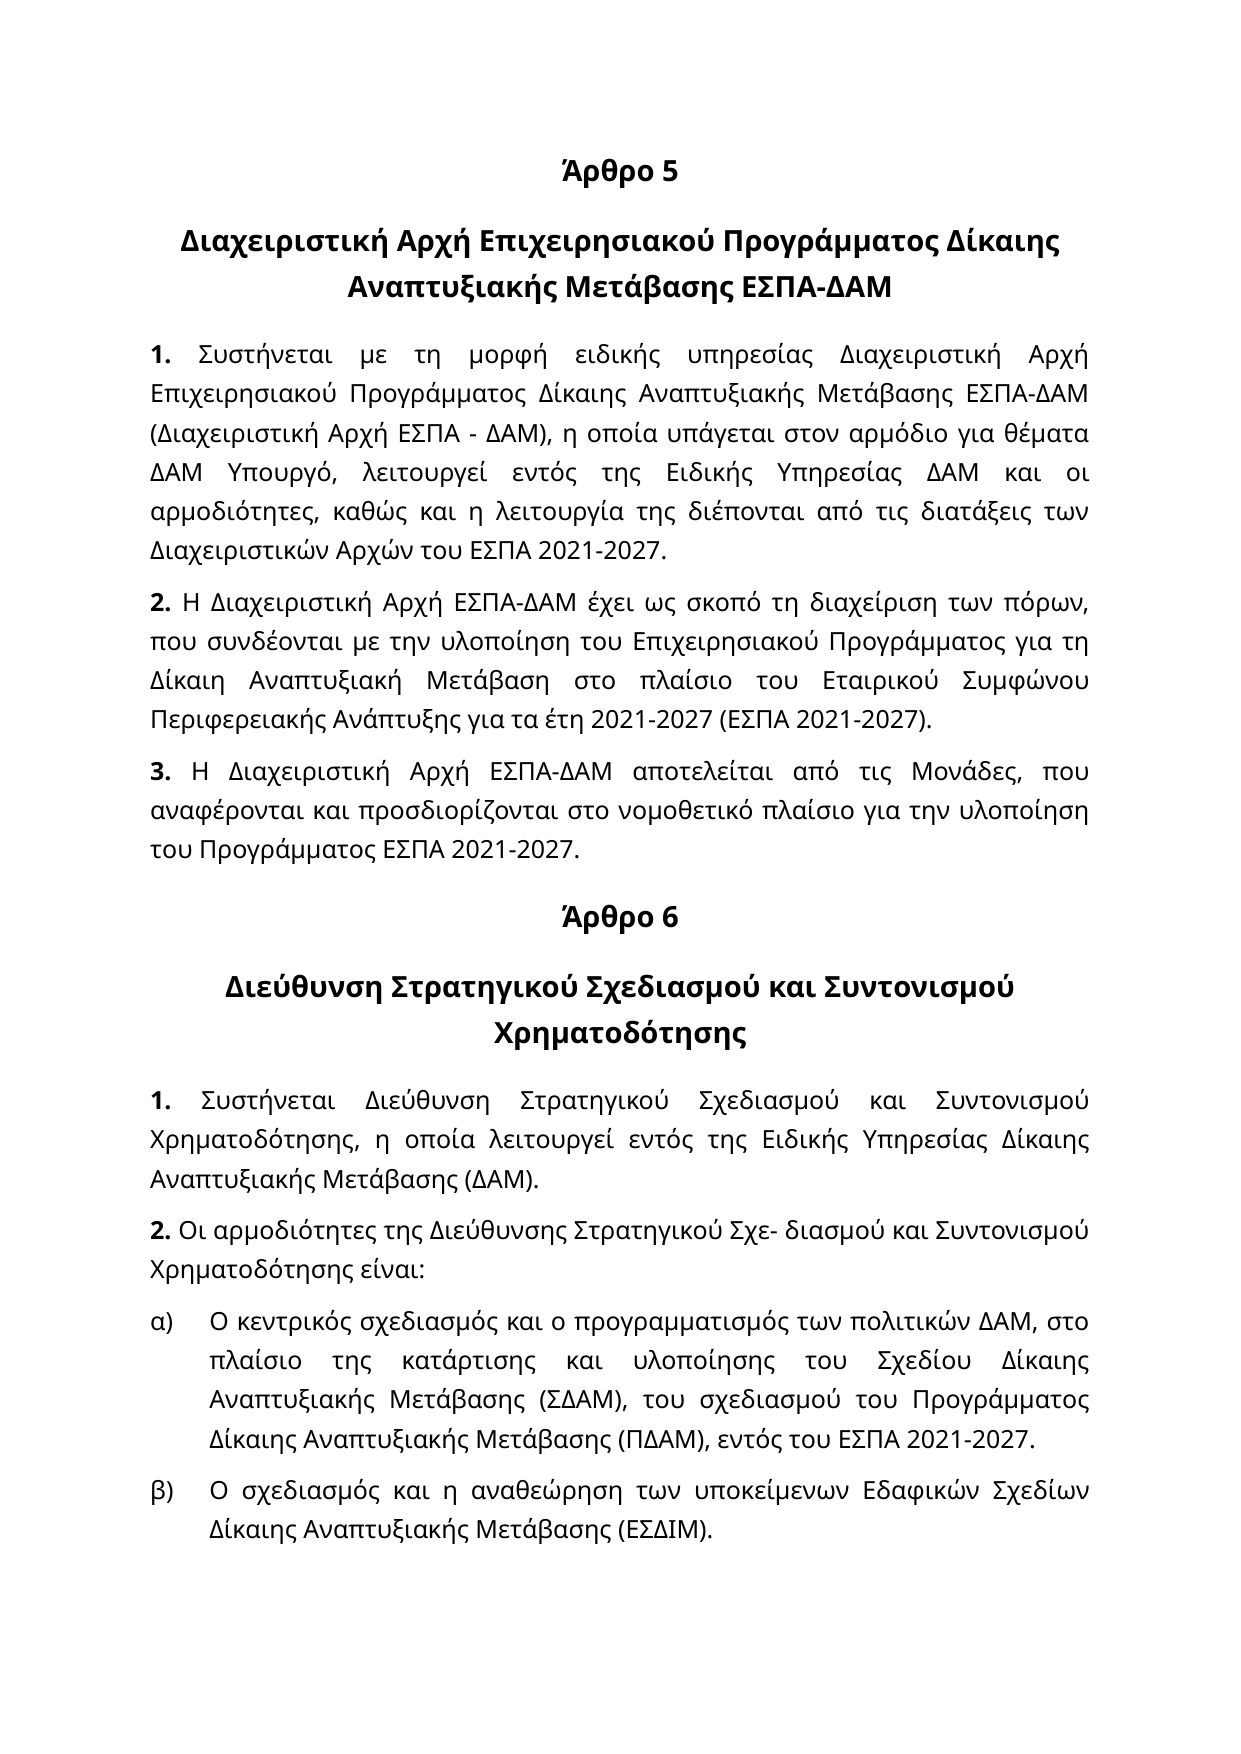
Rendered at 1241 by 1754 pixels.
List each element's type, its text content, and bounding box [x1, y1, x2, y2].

subtitle Άρθρο 6 [150, 896, 1090, 936]
list α) Ο κεντρικός σχεδιασμός και ο προγραμματισμός των πολιτικών ΔΑΜ, στο πλαίσιο της κατάρτισης και υλοποίησης του Σχεδίου Δίκαιης Αναπτυξιακής Μετάβασης (ΣΔΑΜ), του σχεδιασμού του Προγράμματος Δίκαιης Αναπτυξιακής Μετάβασης (ΠΔΑΜ), εντός του ΕΣΠΑ 2021-2027. [150, 1304, 1090, 1455]
subtitle Διεύθυνση Στρατηγικού Σχεδιασμού και Συντονισμού Χρηματοδότησης [150, 967, 1090, 1052]
text 2. Οι αρμοδιότητες της Διεύθυνσης Στρατηγικού Σχε- διασμού και Συντονισμού Χρηματοδότησης είναι: [150, 1213, 1090, 1286]
text 2. Η Διαχειριστική Αρχή ΕΣΠΑ-ΔΑΜ έχει ως σκοπό τη διαχείριση των πόρων, που συνδέονται με την υλοποίηση του Επιχειρησιακού Προγράμματος για τη Δίκαιη Αναπτυξιακή Μετάβαση στο πλαίσιο του Εταιρικού Συμφώνου Περιφερειακής Ανάπτυξης για τα έτη 2021-2027 (ΕΣΠΑ 2021-2027). [150, 584, 1090, 736]
text 1. Συστήνεται Διεύθυνση Στρατηγικού Σχεδιασμού και Συντονισμού Χρηματοδότησης, η οποία λειτουργεί εντός της Ειδικής Υπηρεσίας Δίκαιης Αναπτυξιακής Μετάβασης (ΔΑΜ). [150, 1083, 1090, 1195]
text 1. Συστήνεται με τη μορφή ειδικής υπηρεσίας Διαχειριστική Αρχή Επιχειρησιακού Προγράμματος Δίκαιης Αναπτυξιακής Μετάβασης ΕΣΠΑ-ΔΑΜ (Διαχειριστική Αρχή ΕΣΠΑ - ΔΑΜ), η οποία υπάγεται στον αρμόδιο για θέματα ΔΑΜ Υπουργό, λειτουργεί εντός της Ειδικής Υπηρεσίας ΔΑΜ και οι αρμοδιότητες, καθώς και η λειτουργία της διέπονται από τις διατάξεις των Διαχειριστικών Αρχών του ΕΣΠΑ 2021-2027. [150, 337, 1090, 567]
subtitle Διαχειριστική Αρχή Επιχειρησιακού Προγράμματος Δίκαιης Αναπτυξιακής Μετάβασης ΕΣΠΑ-ΔΑΜ [150, 221, 1090, 306]
text 3. Η Διαχειριστική Αρχή ΕΣΠΑ-ΔΑΜ αποτελείται από τις Μονάδες, που αναφέρονται και προσδιορίζονται στο νομοθετικό πλαίσιο για την υλοποίηση του Προγράμματος ΕΣΠΑ 2021-2027. [150, 753, 1090, 866]
list β) Ο σχεδιασμός και η αναθεώρηση των υποκείμενων Εδαφικών Σχεδίων Δίκαιης Αναπτυξιακής Μετάβασης (ΕΣΔΙΜ). [150, 1473, 1090, 1546]
subtitle Άρθρο 5 [150, 150, 1090, 190]
